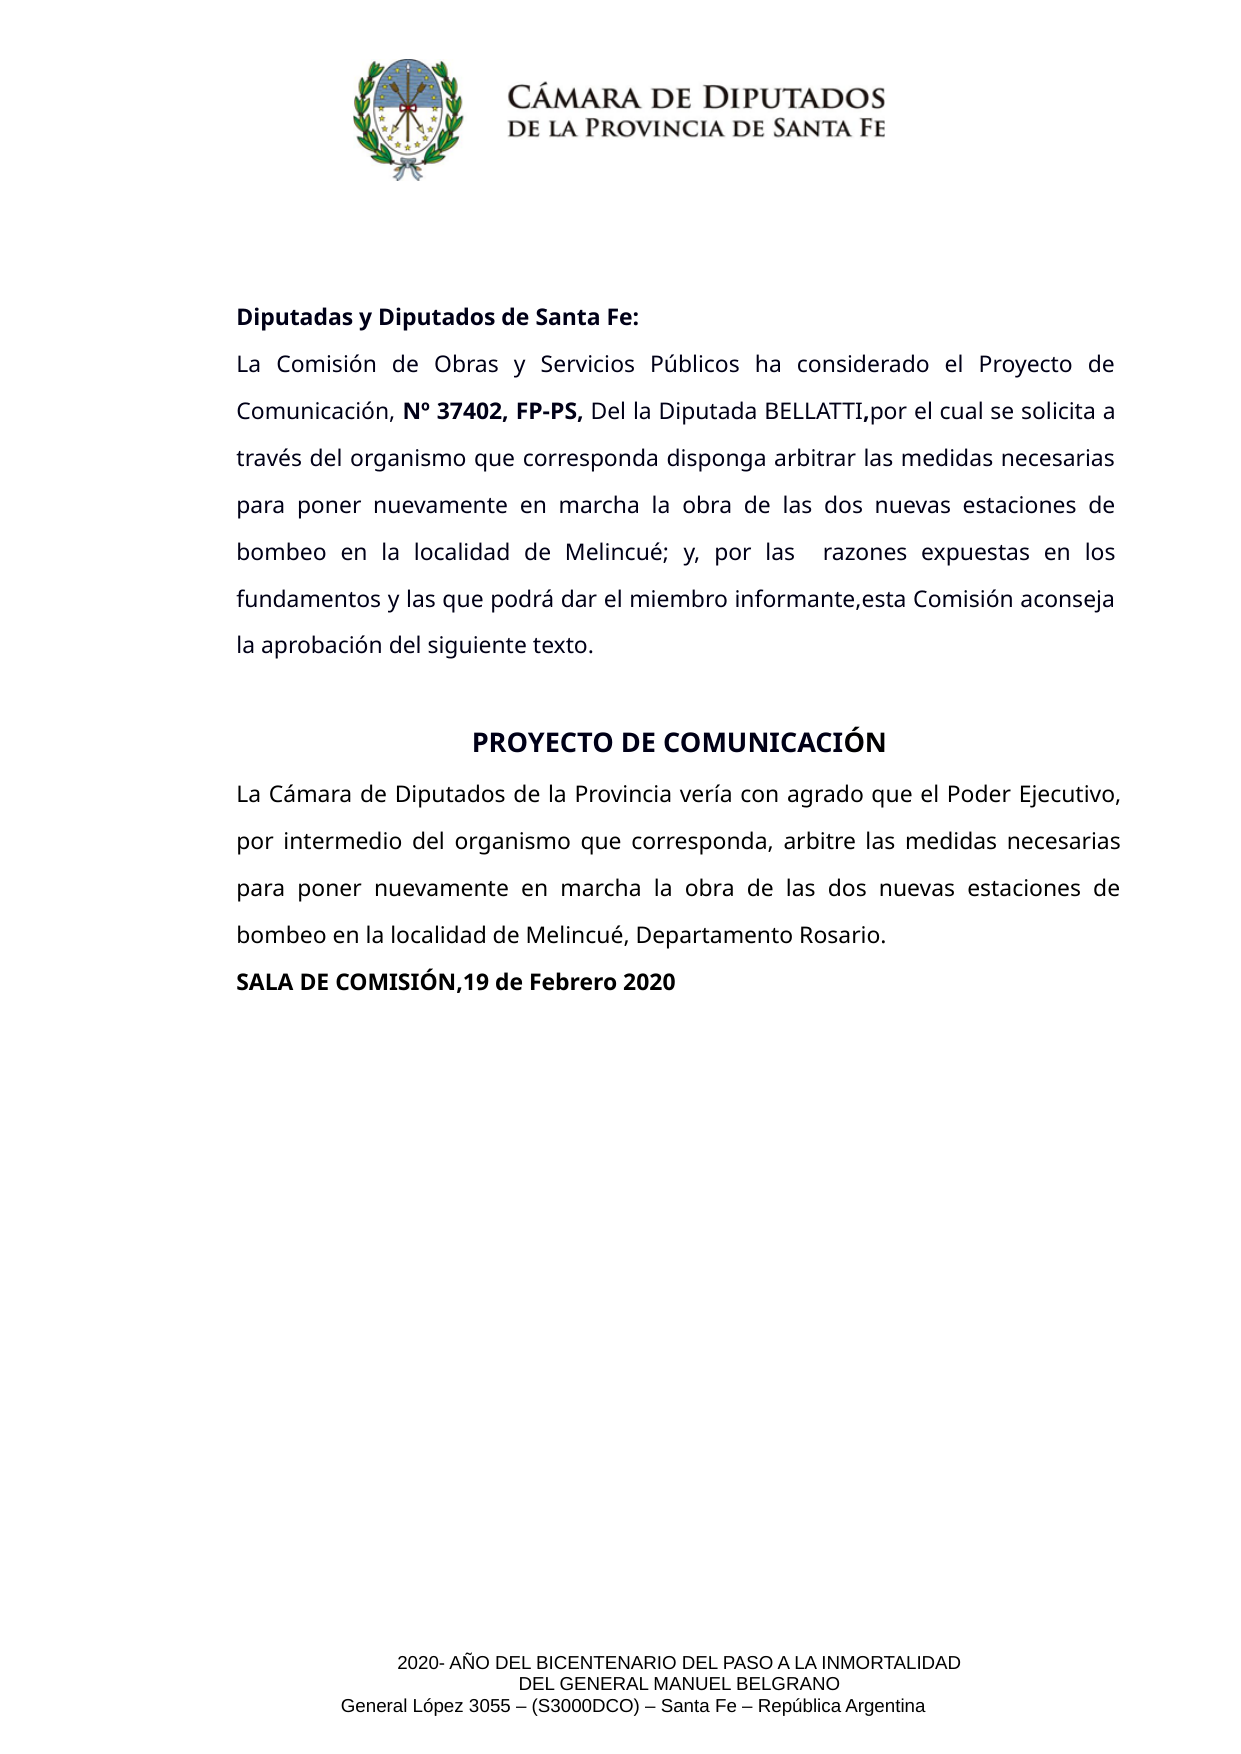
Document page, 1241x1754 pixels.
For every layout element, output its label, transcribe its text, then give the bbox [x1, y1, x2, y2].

text La Cámara de Diputados de la Provincia vería con agrado que el Poder Ejecutivo, por intermedio del organismo que corresponda, arbitre las medidas necesarias para poner nuevamente en marcha la obra de las dos nuevas estaciones de bombeo en la localidad de Melincué, Departamento Rosario. [236, 778, 1122, 950]
text La Comisión de Obras y Servicios Públicos ha considerado el Proyecto de Comunicación, Nº 37402, FP-PS, Del la Diputada BELLATTI,por el cual se solicita a través del organismo que corresponda disponga arbitrar las medidas necesarias para poner nuevamente en marcha la obra de las dos nuevas estaciones de bombeo en la localidad de Melincué; y, por las razones expuestas en los fundamentos y las que podrá dar el miembro informante,esta Comisión aconseja la aprobación del siguiente texto. [236, 348, 1116, 661]
text SALA DE COMISIÓN,19 de Febrero 2020 [236, 966, 1122, 997]
text Diputadas y Diputados de Santa Fe: [236, 301, 1122, 332]
text PROYECTO DE COMUNICACIÓN [236, 723, 1116, 760]
